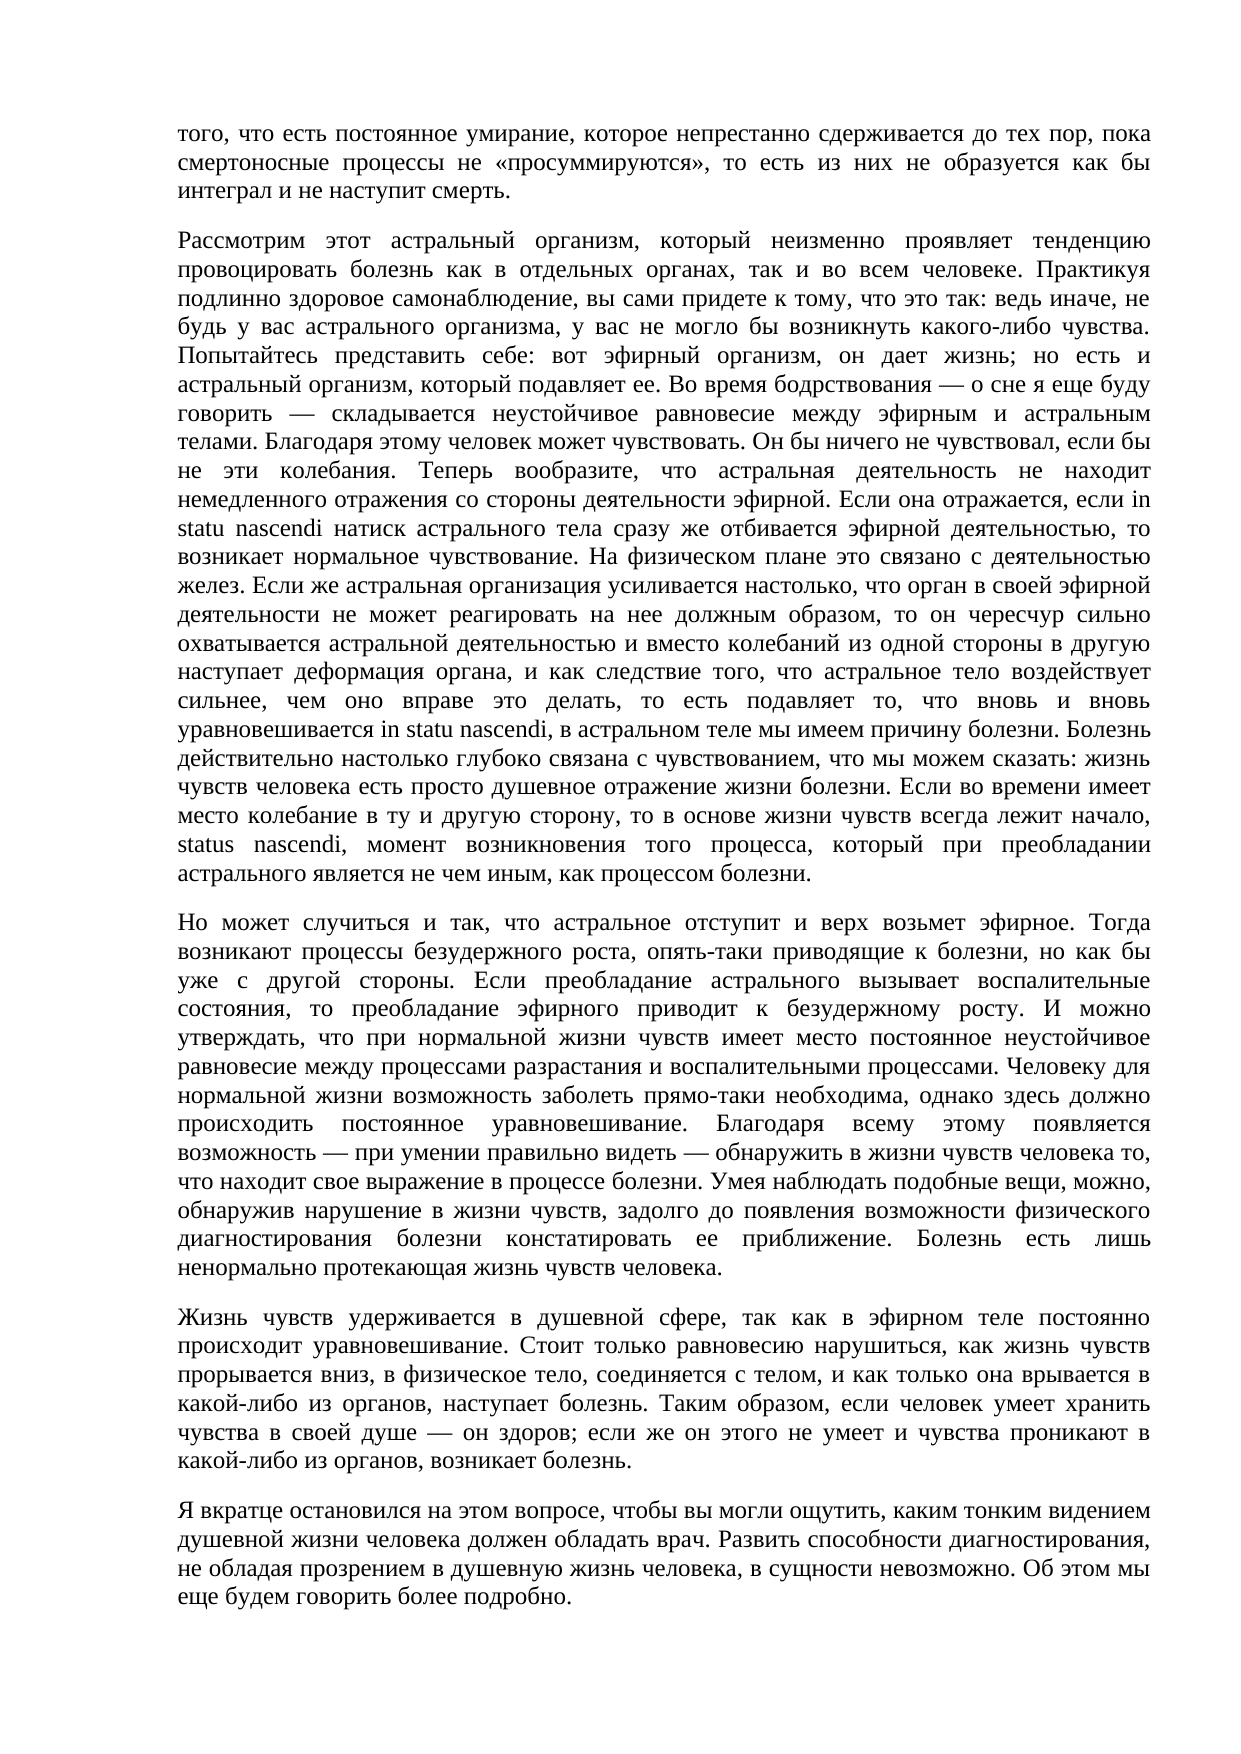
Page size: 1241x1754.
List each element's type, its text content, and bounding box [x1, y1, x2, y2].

text Я вкратце остановился на этом вопросе, чтобы вы могли ощутить, каким тонким видением душевной жизни человека должен обладать врач. Развить способности диагностирования, не обладая прозрением в душевную жизнь человека, в сущности невозможно. Об этом мы еще будем говорить более подробно. [177, 1495, 1152, 1610]
text Рассмотрим этот астральный организм, который неизменно проявляет тенденцию провоцировать болезнь как в отдельных органах, так и во всем человеке. Практикуя подлинно здоровое самонаблюдение, вы сами придете к тому, что это так: ведь иначе, не будь у вас астрального организма, у вас не могло бы возникнуть какого-либо чувства. Попытайтесь представить себе: вот эфирный организм, он дает жизнь; но есть и астральный организм, который подавляет ее. Во время бодрствования — о сне я еще буду говорить — складывается неустойчивое равновесие между эфирным и астральным телами. Благодаря этому человек может чувствовать. Он бы ничего не чувствовал, если бы не эти колебания. Теперь вообразите, что астральная деятельность не находит немедленного отражения со стороны деятельности эфирной. Если она отражается, если in statu nascendi натиск астрального тела сразу же отбивается эфирной деятельностью, то возникает нормальное чувствование. На физическом плане это связано с деятельностью желез. Если же астральная организация усиливается настолько, что орган в своей эфирной деятельности не может реагировать на нее должным образом, то он чересчур сильно охватывается астральной деятельностью и вместо колебаний из одной стороны в другую наступает деформация органа, и как следствие того, что астральное тело воздействует сильнее, чем оно вправе это делать, то есть подавляет то, что вновь и вновь уравновешивается in statu nascendi, в астральном теле мы имеем причину болезни. Болезнь действительно настолько глубоко связана с чувствованием, что мы можем сказать: жизнь чувств человека есть просто душевное отражение жизни болезни. Если во времени имеет место колебание в ту и другую сторону, то в основе жизни чувств всегда лежит начало, status nascendi, момент возникновения того процесса, который при преобладании астрального является не чем иным, как процессом болезни. [177, 225, 1152, 886]
text Но может случиться и так, что астральное отступит и верх возьмет эфирное. Тогда возникают процессы безудержного роста, опять-таки приводящие к болезни, но как бы уже с другой стороны. Если преобладание астрального вызывает воспалительные состояния, то преобладание эфирного приводит к безудержному росту. И можно утверждать, что при нормальной жизни чувств имеет место постоянное неустойчивое равновесие между процессами разрастания и воспалительными процессами. Человеку для нормальной жизни возможность заболеть прямо-таки необходима, однако здесь должно происходить постоянное уравновешивание. Благодаря всему этому появляется возможность — при умении правильно видеть — обнаружить в жизни чувств человека то, что находит свое выражение в процессе болезни. Умея наблюдать подобные вещи, можно, обнаружив нарушение в жизни чувств, задолго до появления возможности физического диагностирования болезни констатировать ее приближение. Болезнь есть лишь ненормально протекающая жизнь чувств человека. [177, 907, 1152, 1281]
text того, что есть постоянное умирание, которое непрестанно сдерживается до тех пор, пока смертоносные процессы не «просуммируются», то есть из них не образуется как бы интеграл и не наступит смерть. [177, 118, 1152, 204]
text Жизнь чувств удерживается в душевной сфере, так как в эфирном теле постоянно происходит уравновешивание. Стоит только равновесию нарушиться, как жизнь чувств прорывается вниз, в физическое тело, соединяется с телом, и как только она врывается в какой-либо из органов, наступает болезнь. Таким образом, если человек умеет хранить чувства в своей душе — он здоров; если же он этого не умеет и чувства проникают в какой-либо из органов, возникает болезнь. [177, 1302, 1152, 1474]
